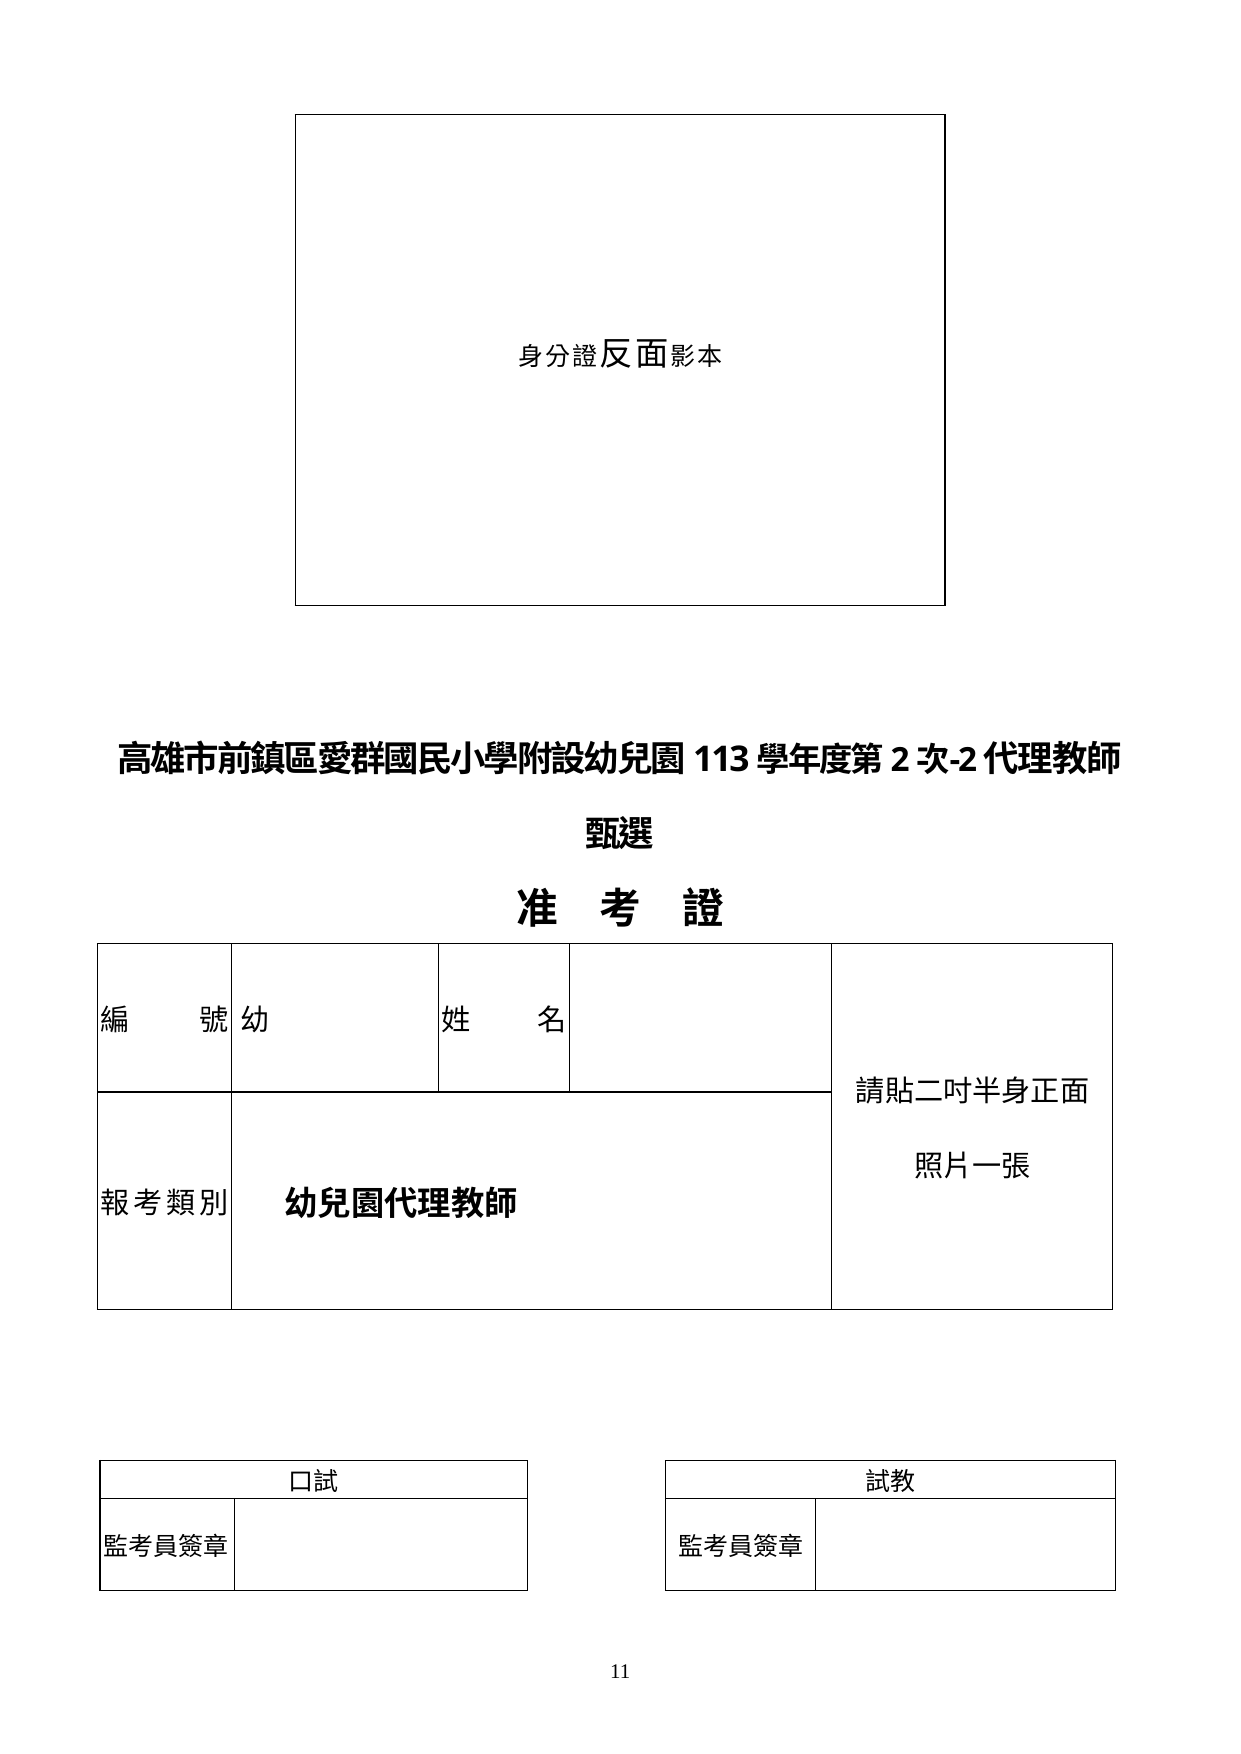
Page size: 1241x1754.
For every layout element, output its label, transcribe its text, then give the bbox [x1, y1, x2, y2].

text 准 考 證 [100, 868, 1140, 943]
table_cell 監考員簽章 [101, 1499, 234, 1590]
text 高雄市前鎮區愛群國民小學附設幼兒園113學年度第2次-2代理教師甄選 [100, 718, 1140, 868]
table_header [570, 944, 831, 1091]
table_cell [528, 1498, 665, 1590]
table_cell 監考員簽章 [666, 1499, 815, 1590]
table_header 姓名 [439, 944, 569, 1091]
table_header 口試 [101, 1461, 527, 1498]
table_header 請貼二吋半身正面 照片一張 [832, 944, 1112, 1309]
table_header 幼 [232, 944, 438, 1091]
table_cell 幼兒園代理教師 [232, 1093, 831, 1309]
table_cell [235, 1499, 527, 1590]
table_cell [816, 1499, 1115, 1590]
table_cell 報考類別 [98, 1093, 231, 1309]
table_header 身分證反面影本 [296, 115, 944, 604]
table_header 編號 [98, 944, 231, 1091]
table_header 試教 [666, 1461, 1115, 1498]
table_header [528, 1460, 665, 1498]
